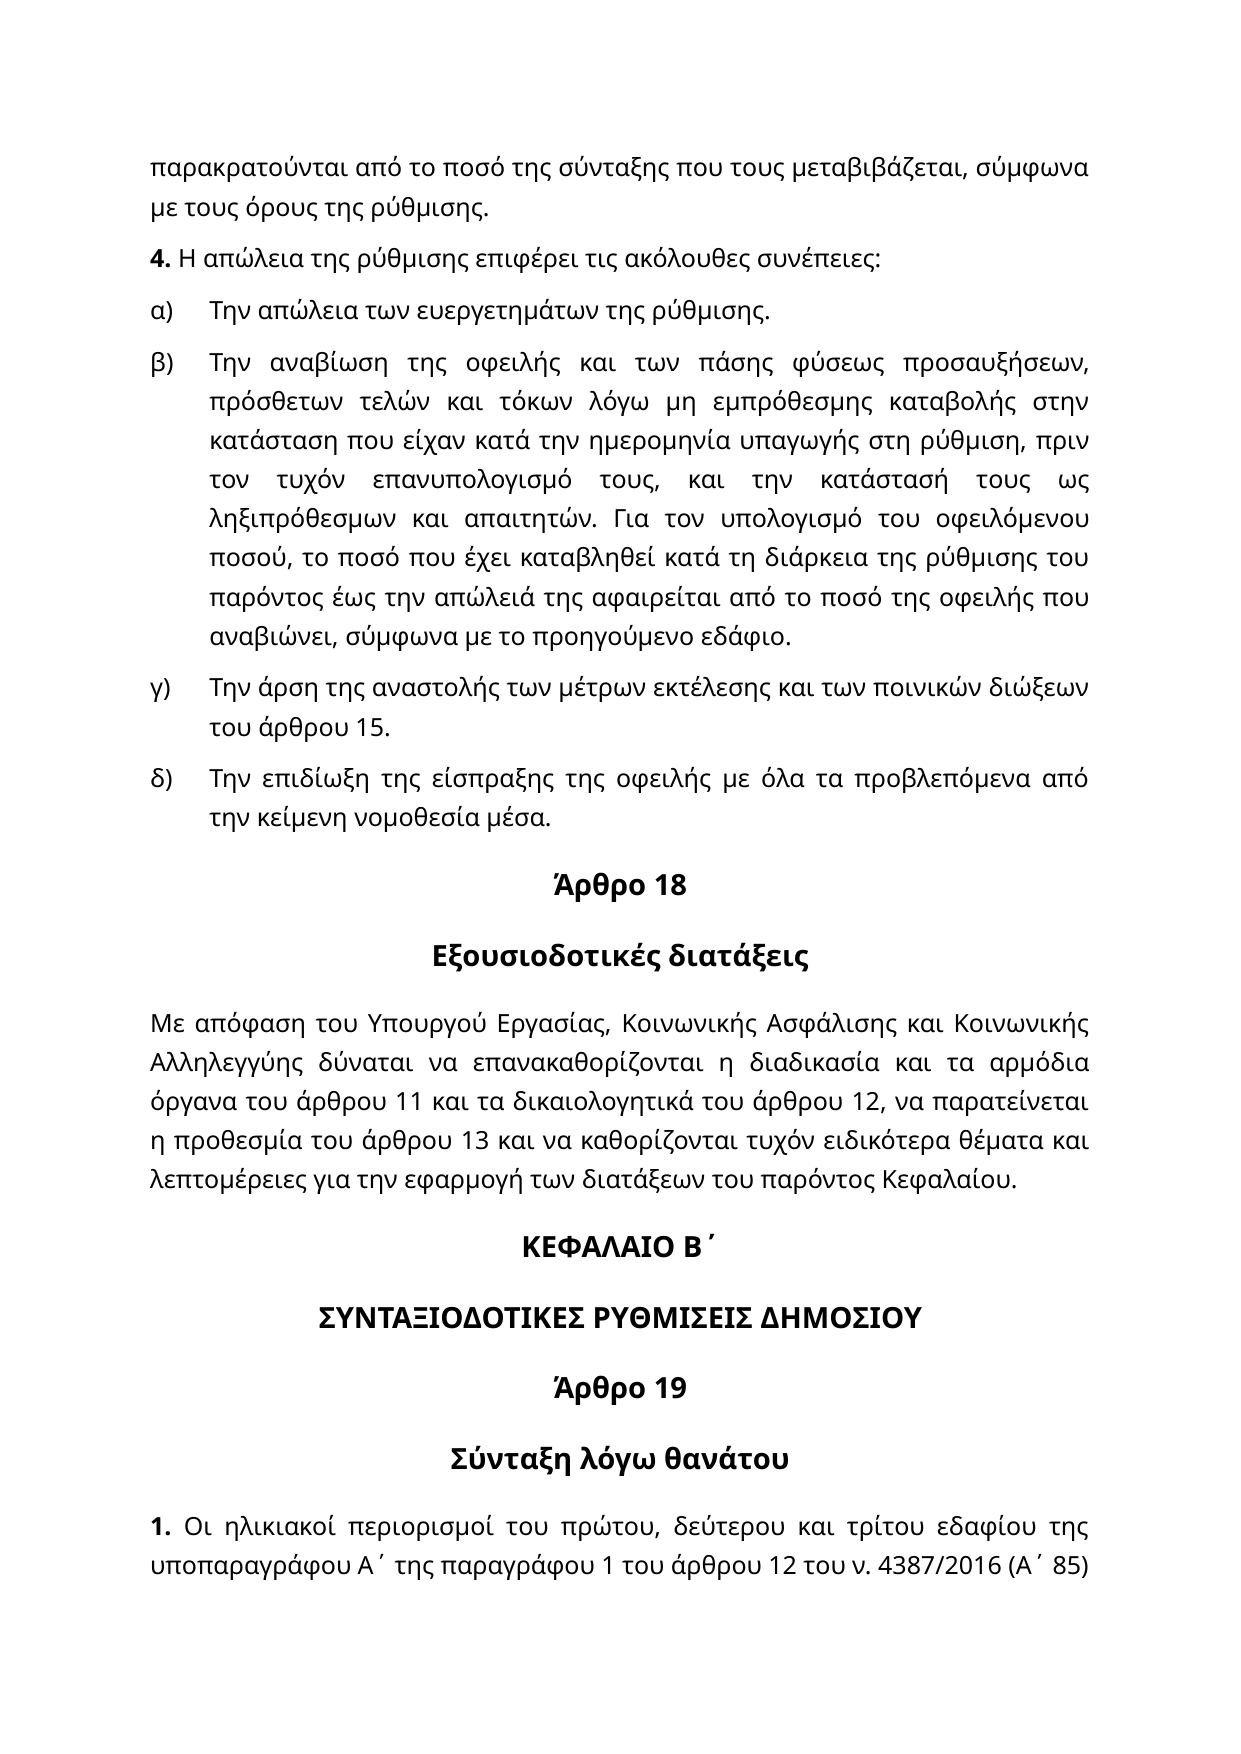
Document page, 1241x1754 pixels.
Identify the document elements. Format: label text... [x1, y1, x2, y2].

list β) Την αναβίωση της οφειλής και των πάσης φύσεως προσαυξήσεων, πρόσθετων τελών και τόκων λόγω μη εμπρόθεσμης καταβολής στην κατάσταση που είχαν κατά την ημερομηνία υπαγωγής στη ρύθμιση, πριν τον τυχόν επανυπολογισμό τους, και την κατάστασή τους ως ληξιπρόθεσμων και απαιτητών. Για τον υπολογισμό του οφειλόμενου ποσού, το ποσό που έχει καταβληθεί κατά τη διάρκεια της ρύθμισης του παρόντος έως την απώλειά της αφαιρείται από το ποσό της οφειλής που αναβιώνει, σύμφωνα με το προηγούμενο εδάφιο. [150, 344, 1090, 652]
text Με απόφαση του Υπουργού Εργασίας, Κοινωνικής Ασφάλισης και Κοινωνικής Αλληλεγγύης δύναται να επανακαθορίζονται η διαδικασία και τα αρμόδια όργανα του άρθρου 11 και τα δικαιολογητικά του άρθρου 12, να παρατείνεται η προθεσμία του άρθρου 13 και να καθορίζονται τυχόν ειδικότερα θέματα και λεπτομέρειες για την εφαρμογή των διατάξεων του παρόντος Κεφαλαίου. [150, 1005, 1090, 1196]
subtitle Άρθρο 18 [150, 864, 1090, 904]
list γ) Την άρση της αναστολής των μέτρων εκτέλεσης και των ποινικών διώξεων του άρθρου 15. [150, 670, 1090, 743]
text 4. Η απώλεια της ρύθμισης επιφέρει τις ακόλουθες συνέπειες: [150, 241, 1090, 275]
text 1. Οι ηλικιακοί περιορισμοί του πρώτου, δεύτερου και τρίτου εδαφίου της υποπαραγράφου Α΄ της παραγράφου 1 του άρθρου 12 του ν. 4387/2016 (Α΄ 85) [150, 1509, 1090, 1582]
subtitle Εξουσιοδοτικές διατάξεις [150, 935, 1090, 974]
subtitle Σύνταξη λόγω θανάτου [150, 1438, 1090, 1478]
subtitle ΚΕΦΑΛΑΙΟ Β΄ [150, 1226, 1090, 1266]
subtitle ΣΥΝΤΑΞΙΟΔΟΤΙΚΕΣ ΡΥΘΜΙΣΕΙΣ ΔΗΜΟΣΙΟΥ [150, 1297, 1090, 1337]
list α) Την απώλεια των ευεργετημάτων της ρύθμισης. [150, 292, 1090, 327]
subtitle Άρθρο 19 [150, 1367, 1090, 1407]
text παρακρατούνται από το ποσό της σύνταξης που τους μεταβιβάζεται, σύμφωνα με τους όρους της ρύθμισης. [150, 150, 1090, 223]
list δ) Την επιδίωξη της είσπραξης της οφειλής με όλα τα προβλεπόμενα από την κείμενη νομοθεσία μέσα. [150, 761, 1090, 834]
